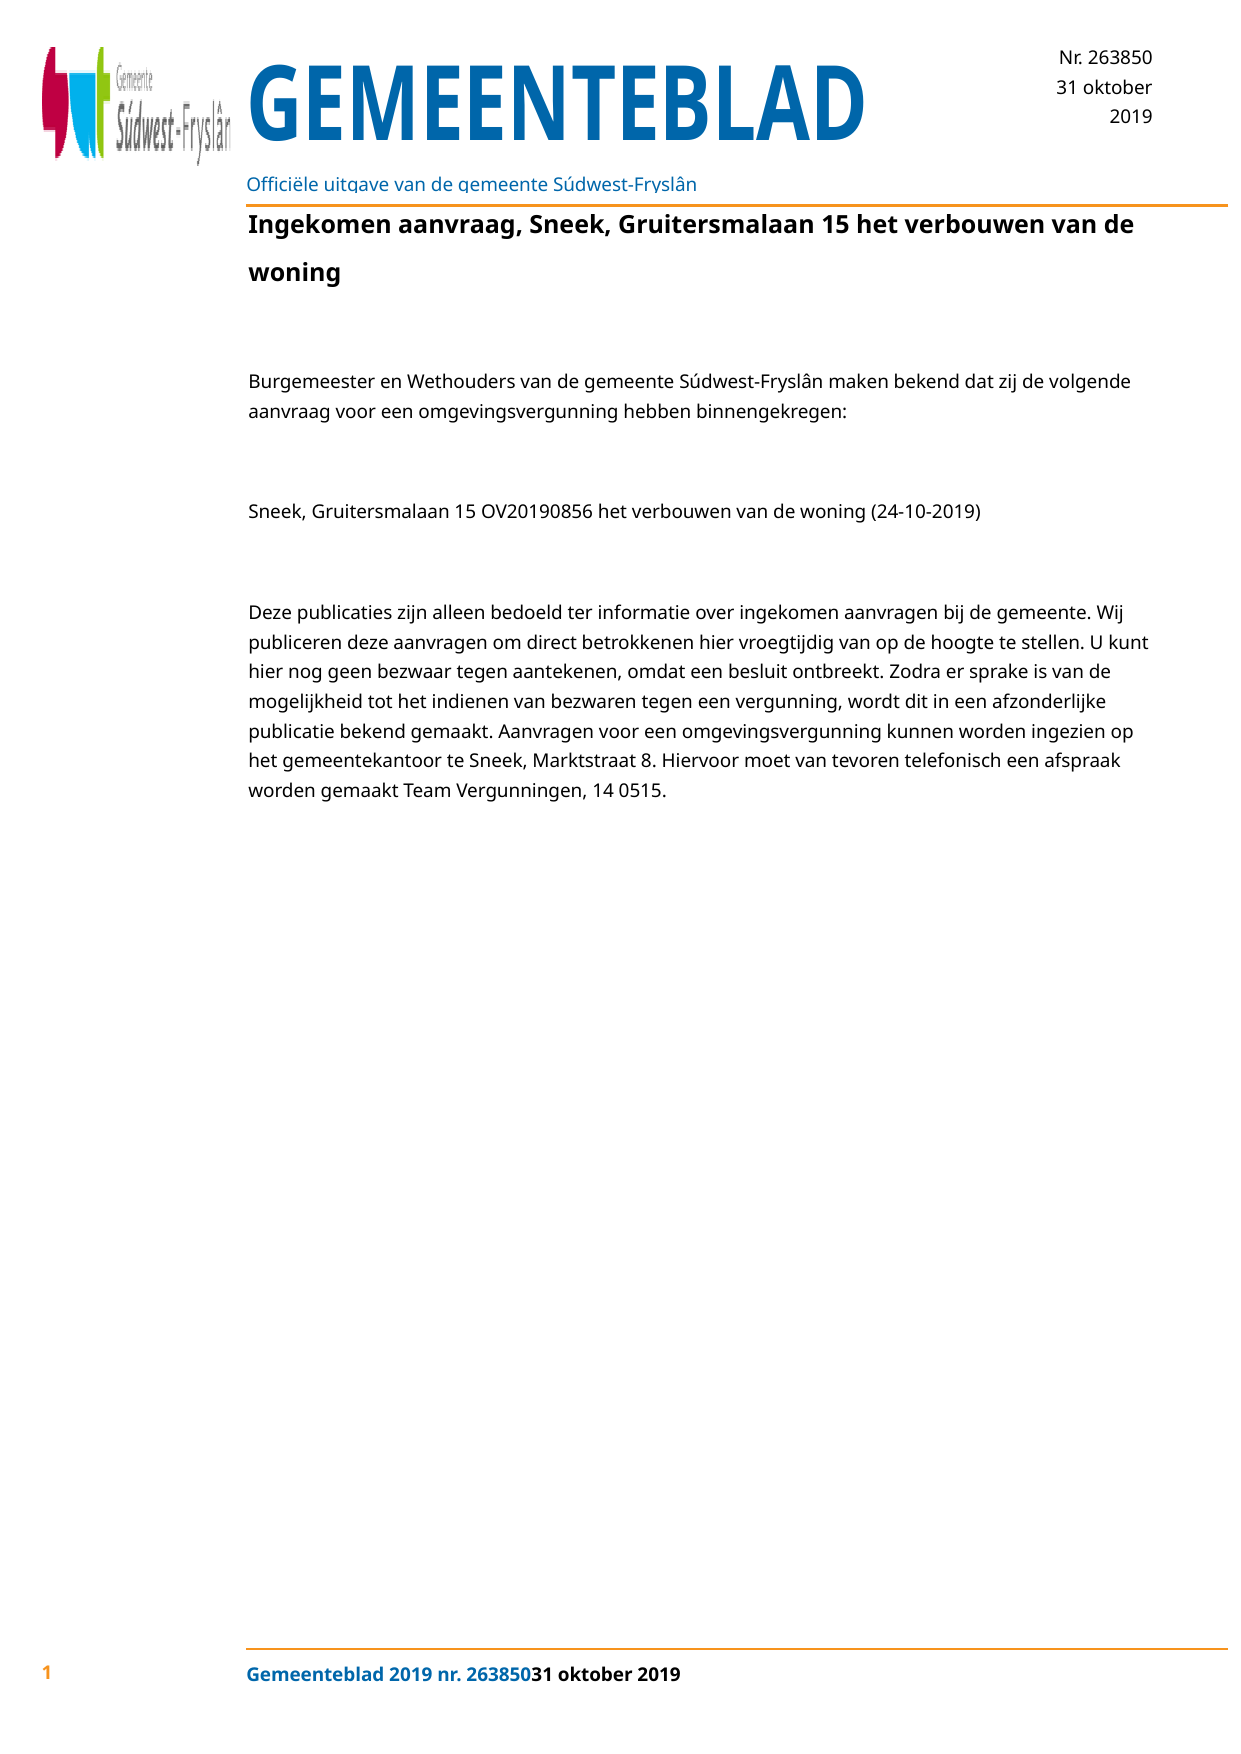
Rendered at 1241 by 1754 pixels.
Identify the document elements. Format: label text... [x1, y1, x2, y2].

text Deze publicaties zijn alleen bedoeld ter informatie over ingekomen aanvragen bij de gemeente. Wij publiceren deze aanvragen om direct betrokkenen hier vroegtijdig van op de hoogte te stellen. U kunt hier nog geen bezwaar tegen aantekenen, omdat een besluit ontbreekt. Zodra er sprake is van de mogelijkheid tot het indienen van bezwaren tegen een vergunning, wordt dit in een afzonderlijke publicatie bekend gemaakt. Aanvragen voor een omgevingsvergunning kunnen worden ingezien op het gemeentekantoor te Sneek, Marktstraat 8. Hiervoor moet van tevoren telefonisch een afspraak worden gemaakt Team Vergunningen, 14 0515. [248, 599, 1152, 803]
text Sneek, Gruitersmalaan 15 OV20190856 het verbouwen van de woning (24-10-2019) [248, 499, 1152, 524]
text Burgemeester en Wethouders van de gemeente Súdwest-Fryslân maken bekend dat zij de volgende aanvraag voor een omgevingsvergunning hebben binnengekregen: [248, 368, 1152, 424]
picture [41, 47, 231, 172]
text Ingekomen aanvraag, Sneek, Gruitersmalaan 15 het verbouwen van de woning [248, 207, 1152, 288]
